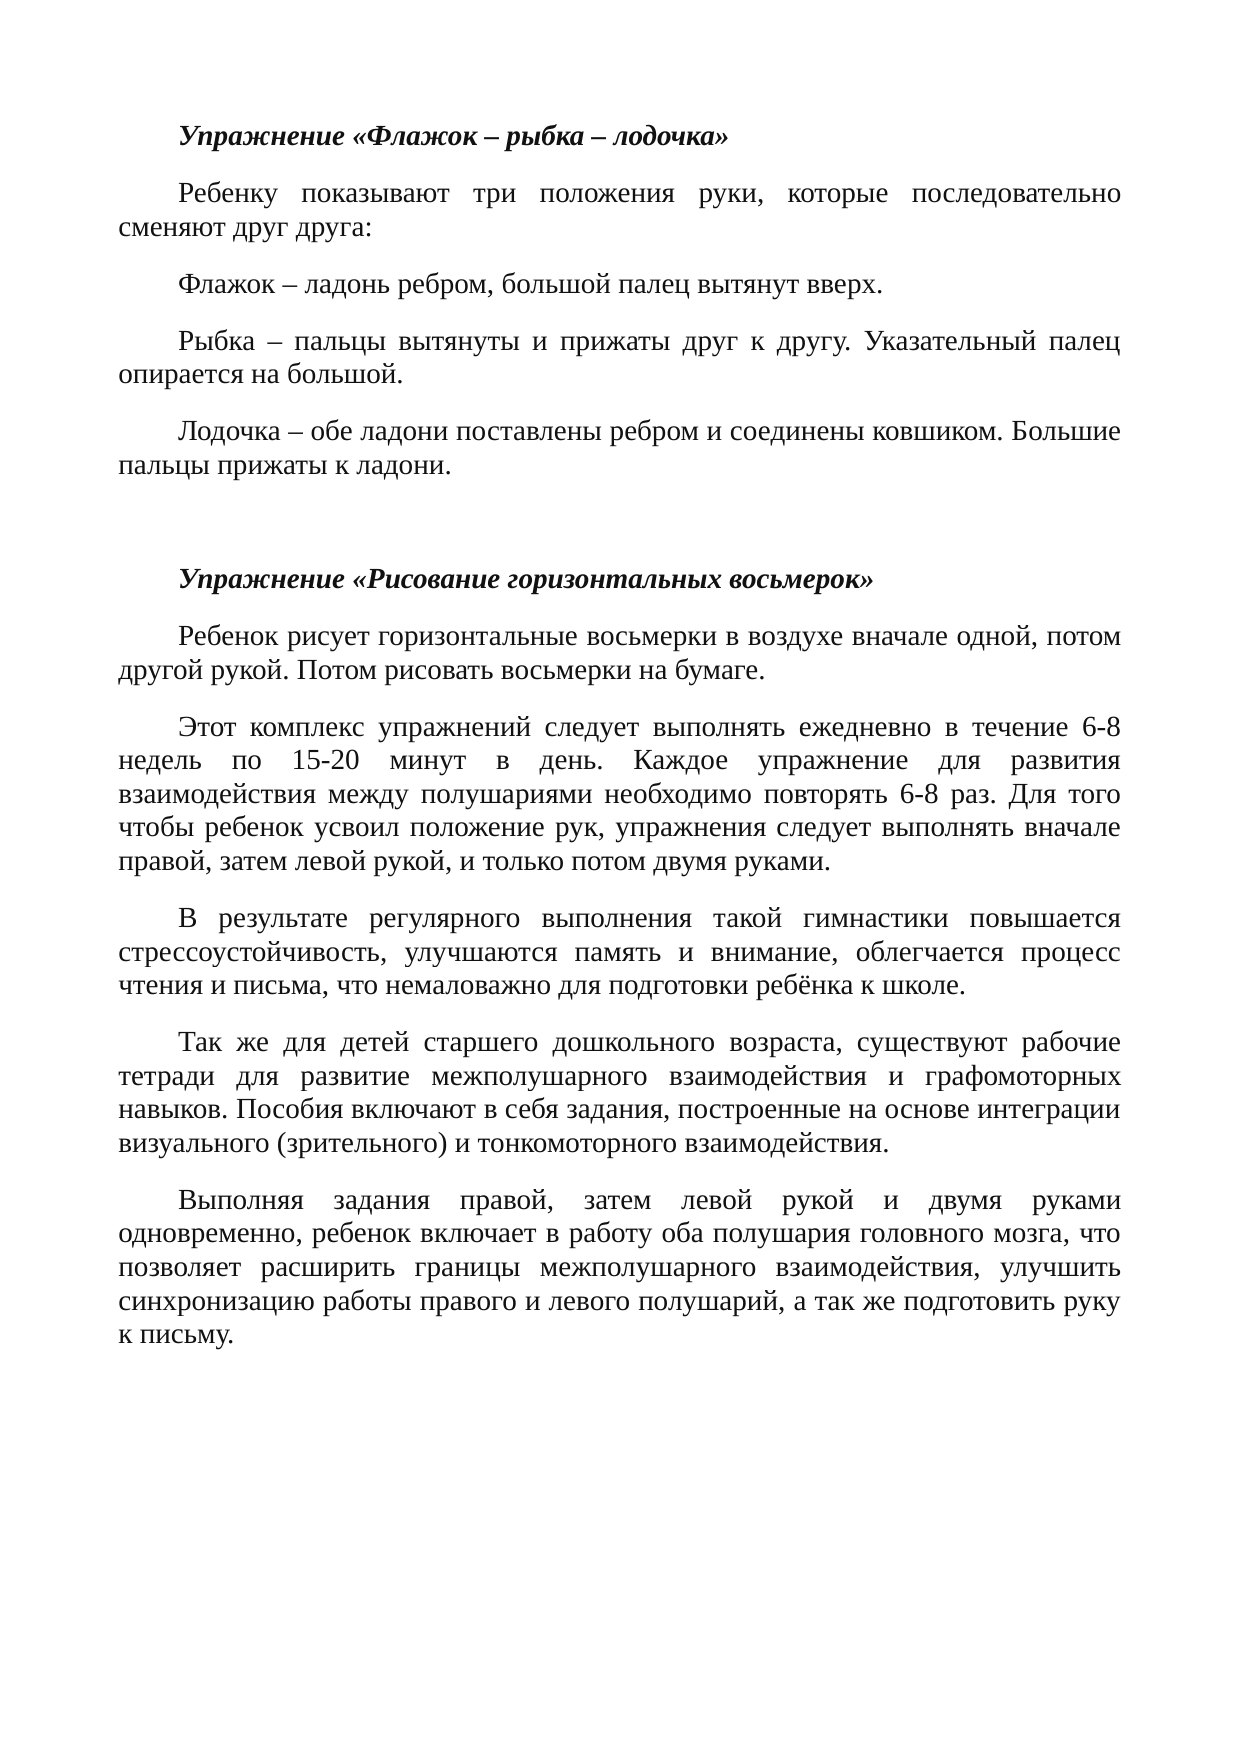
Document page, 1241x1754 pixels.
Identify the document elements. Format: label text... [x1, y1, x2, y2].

text Так же для детей старшего дошкольного возраста, существуют рабочие тетради для развитие межполушарного взаимодействия и графомоторных навыков. Пособия включают в себя задания, построенные на основе интеграции визуального (зрительного) и тонкомоторного взаимодействия. [118, 1024, 1122, 1158]
text Рыбка – пальцы вытянуты и прижаты друг к другу. Указательный палец опирается на большой. [118, 323, 1122, 390]
text Ребенку показывают три положения руки, которые последовательно сменяют друг друга: [118, 175, 1122, 242]
text Лодочка – обе ладони поставлены ребром и соединены ковшиком. Большие пальцы прижаты к ладони. [118, 413, 1122, 481]
text Этот комплекс упражнений следует выполнять ежедневно в течение 6-8 недель по 15-20 минут в день. Каждое упражнение для развития взаимодействия между полушариями необходимо повторять 6-8 раз. Для того чтобы ребенок усвоил положение рук, упражнения следует выполнять вначале правой, затем левой рукой, и только потом двумя руками. [118, 709, 1122, 877]
text Выполняя задания правой, затем левой рукой и двумя руками одновременно, ребенок включает в работу оба полушария головного мозга, что позволяет расширить границы межполушарного взаимодействия, улучшить синхронизацию работы правого и левого полушарий, а так же подготовить руку к письму. [118, 1182, 1122, 1350]
text Ребенок рисует горизонтальные восьмерки в воздухе вначале одной, потом другой рукой. Потом рисовать восьмерки на бумаге. [118, 618, 1122, 685]
text Упражнение «Флажок – рыбка – лодочка» [118, 118, 1122, 152]
text Флажок – ладонь ребром, большой палец вытянут вверх. [118, 266, 1122, 299]
text Упражнение «Рисование горизонтальных восьмерок» [118, 561, 1122, 595]
text В результате регулярного выполнения такой гимнастики повышается стрессоустойчивость, улучшаются память и внимание, облегчается процесс чтения и письма, что немаловажно для подготовки ребёнка к школе. [118, 900, 1122, 1001]
